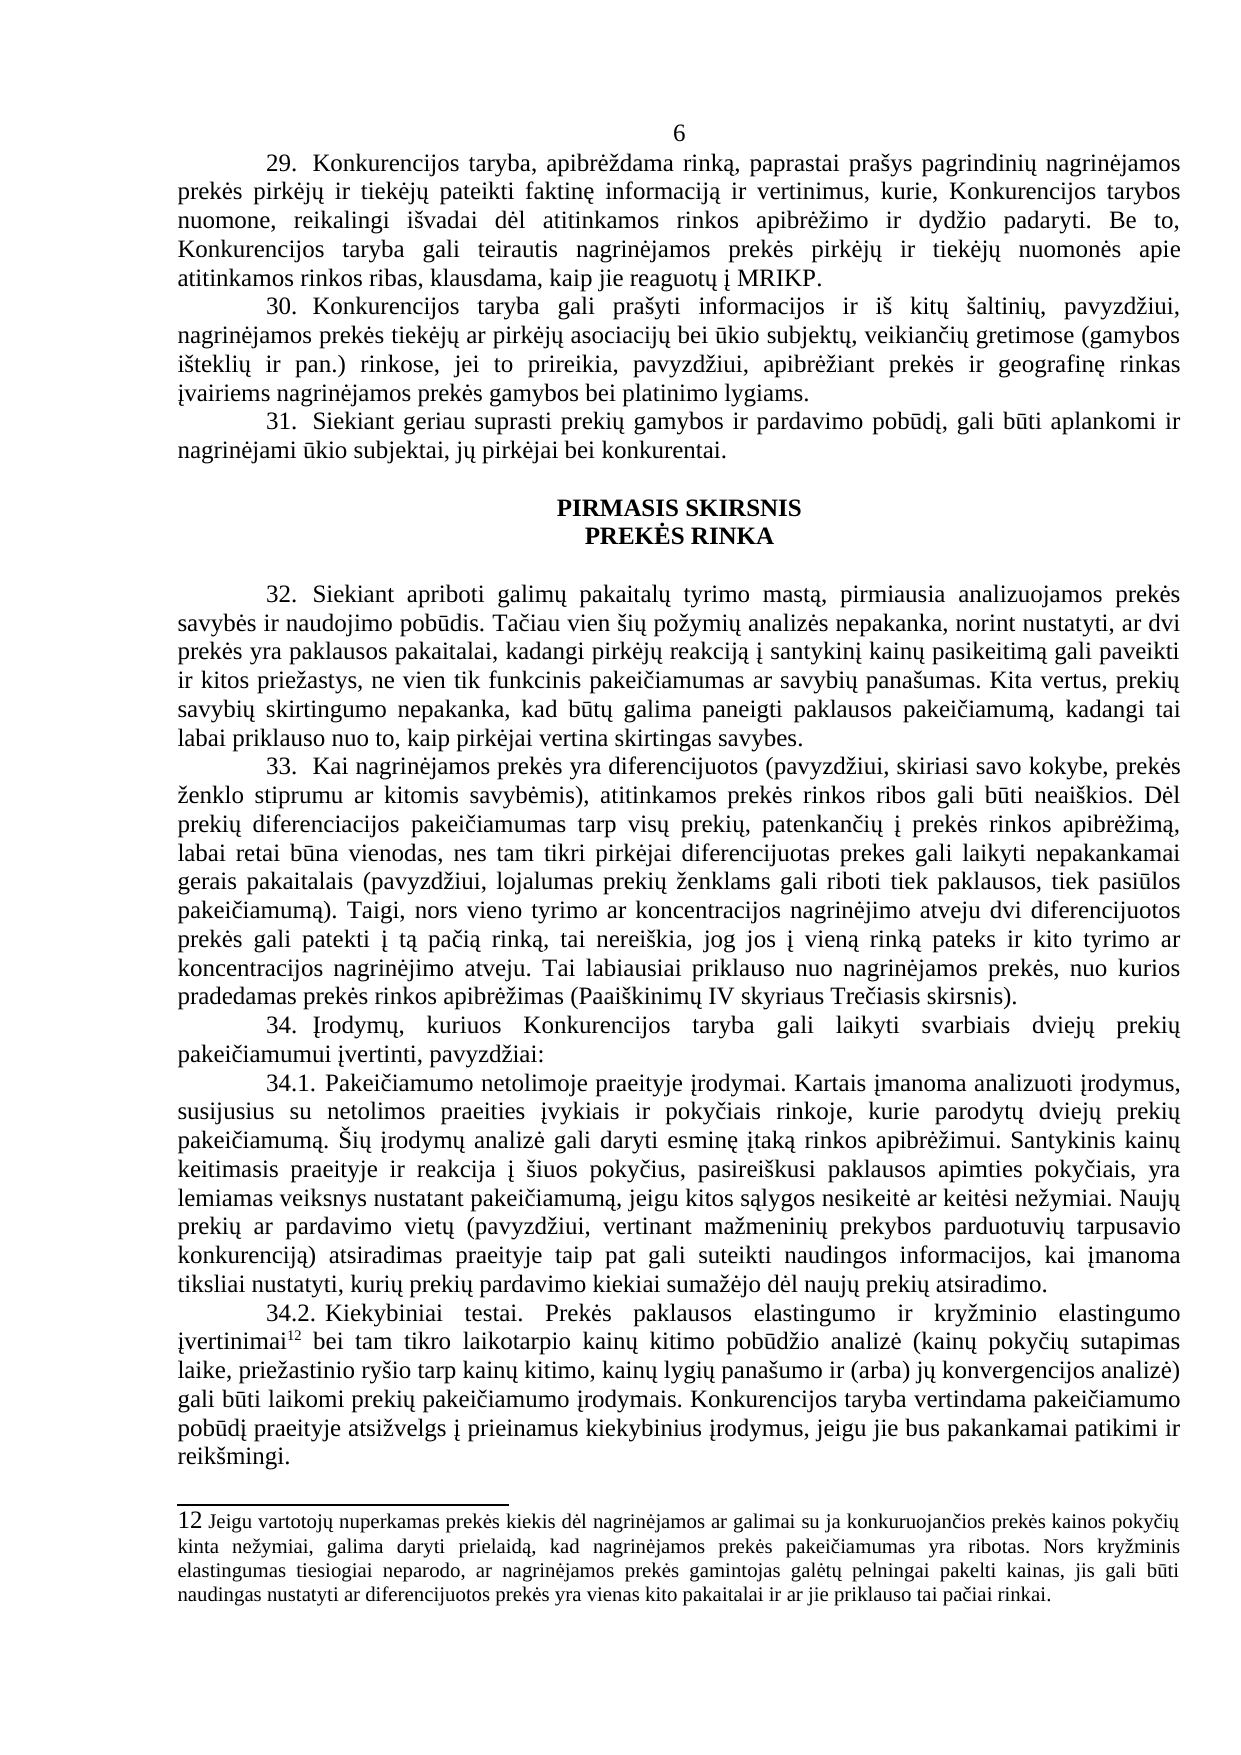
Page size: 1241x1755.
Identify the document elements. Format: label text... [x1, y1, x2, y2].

text 31. Siekiant geriau suprasti prekių gamybos ir pardavimo pobūdį, gali būti aplankomi ir nagrinėjami ūkio subjektai, jų pirkėjai bei konkurentai. [177, 406, 1181, 464]
text Jeigu vartotojų nuperkamas prekės kiekis dėl nagrinėjamos ar galimai su ja konkuruojančios prekės kainos pokyčių kinta nežymiai, galima daryti prielaidą, kad nagrinėjamos prekės pakeičiamumas yra ribotas. Nors kryžminis elastingumas tiesiogiai neparodo, ar nagrinėjamos prekės gamintojas galėtų pelningai pakelti kainas, jis gali būti naudingas nustatyti ar diferencijuotos prekės yra vienas kito pakaitalai ir ar jie priklauso tai pačiai rinkai. [177, 1506, 1181, 1606]
text PIRMASIS SKIRSNIS [177, 493, 1181, 521]
text 30. Konkurencijos taryba gali prašyti informacijos ir iš kitų šaltinių, pavyzdžiui, nagrinėjamos prekės tiekėjų ar pirkėjų asociacijų bei ūkio subjektų, veikiančių gretimose (gamybos išteklių ir pan.) rinkose, jei to prireikia, pavyzdžiui, apibrėžiant prekės ir geografinę rinkas įvairiems nagrinėjamos prekės gamybos bei platinimo lygiams. [177, 291, 1181, 406]
text 34.2. Kiekybiniai testai. Prekės paklausos elastingumo ir kryžminio elastingumo įvertinimai bei tam tikro laikotarpio kainų kitimo pobūdžio analizė (kainų pokyčių sutapimas laike, priežastinio ryšio tarp kainų kitimo, kainų lygių panašumo ir (arba) jų konvergencijos analizė) gali būti laikomi prekių pakeičiamumo įrodymais. Konkurencijos taryba vertindama pakeičiamumo pobūdį praeityje atsižvelgs į prieinamus kiekybinius įrodymus, jeigu jie bus pakankamai patikimi ir reikšmingi. [177, 1298, 1181, 1470]
text 33. Kai nagrinėjamos prekės yra diferencijuotos (pavyzdžiui, skiriasi savo kokybe, prekės ženklo stiprumu ar kitomis savybėmis), atitinkamos prekės rinkos ribos gali būti neaiškios. Dėl prekių diferenciacijos pakeičiamumas tarp visų prekių, patenkančių į prekės rinkos apibrėžimą, labai retai būna vienodas, nes tam tikri pirkėjai diferencijuotas prekes gali laikyti nepakankamai gerais pakaitalais (pavyzdžiui, lojalumas prekių ženklams gali riboti tiek paklausos, tiek pasiūlos pakeičiamumą). Taigi, nors vieno tyrimo ar koncentracijos nagrinėjimo atveju dvi diferencijuotos prekės gali patekti į tą pačią rinką, tai nereiškia, jog jos į vieną rinką pateks ir kito tyrimo ar koncentracijos nagrinėjimo atveju. Tai labiausiai priklauso nuo nagrinėjamos prekės, nuo kurios pradedamas prekės rinkos apibrėžimas (Paaiškinimų IV skyriaus Trečiasis skirsnis). [177, 751, 1181, 1010]
text 34. Įrodymų, kuriuos Konkurencijos taryba gali laikyti svarbiais dviejų prekių pakeičiamumui įvertinti, pavyzdžiai: [177, 1010, 1181, 1068]
text 29. Konkurencijos taryba, apibrėždama rinką, paprastai prašys pagrindinių nagrinėjamos prekės pirkėjų ir tiekėjų pateikti faktinę informaciją ir vertinimus, kurie, Konkurencijos tarybos nuomone, reikalingi išvadai dėl atitinkamos rinkos apibrėžimo ir dydžio padaryti. Be to, Konkurencijos taryba gali teirautis nagrinėjamos prekės pirkėjų ir tiekėjų nuomonės apie atitinkamos rinkos ribas, klausdama, kaip jie reaguotų į MRIKP. [177, 148, 1181, 291]
text PREKĖS RINKA [177, 521, 1181, 550]
text 32. Siekiant apriboti galimų pakaitalų tyrimo mastą, pirmiausia analizuojamos prekės savybės ir naudojimo pobūdis. Tačiau vien šių požymių analizės nepakanka, norint nustatyti, ar dvi prekės yra paklausos pakaitalai, kadangi pirkėjų reakciją į santykinį kainų pasikeitimą gali paveikti ir kitos priežastys, ne vien tik funkcinis pakeičiamumas ar savybių panašumas. Kita vertus, prekių savybių skirtingumo nepakanka, kad būtų galima paneigti paklausos pakeičiamumą, kadangi tai labai priklauso nuo to, kaip pirkėjai vertina skirtingas savybes. [177, 579, 1181, 751]
text 34.1. Pakeičiamumo netolimoje praeityje įrodymai. Kartais įmanoma analizuoti įrodymus, susijusius su netolimos praeities įvykiais ir pokyčiais rinkoje, kurie parodytų dviejų prekių pakeičiamumą. Šių įrodymų analizė gali daryti esminę įtaką rinkos apibrėžimui. Santykinis kainų keitimasis praeityje ir reakcija į šiuos pokyčius, pasireiškusi paklausos apimties pokyčiais, yra lemiamas veiksnys nustatant pakeičiamumą, jeigu kitos sąlygos nesikeitė ar keitėsi nežymiai. Naujų prekių ar pardavimo vietų (pavyzdžiui, vertinant mažmeninių prekybos parduotuvių tarpusavio konkurenciją) atsiradimas praeityje taip pat gali suteikti naudingos informacijos, kai įmanoma tiksliai nustatyti, kurių prekių pardavimo kiekiai sumažėjo dėl naujų prekių atsiradimo. [177, 1068, 1181, 1298]
